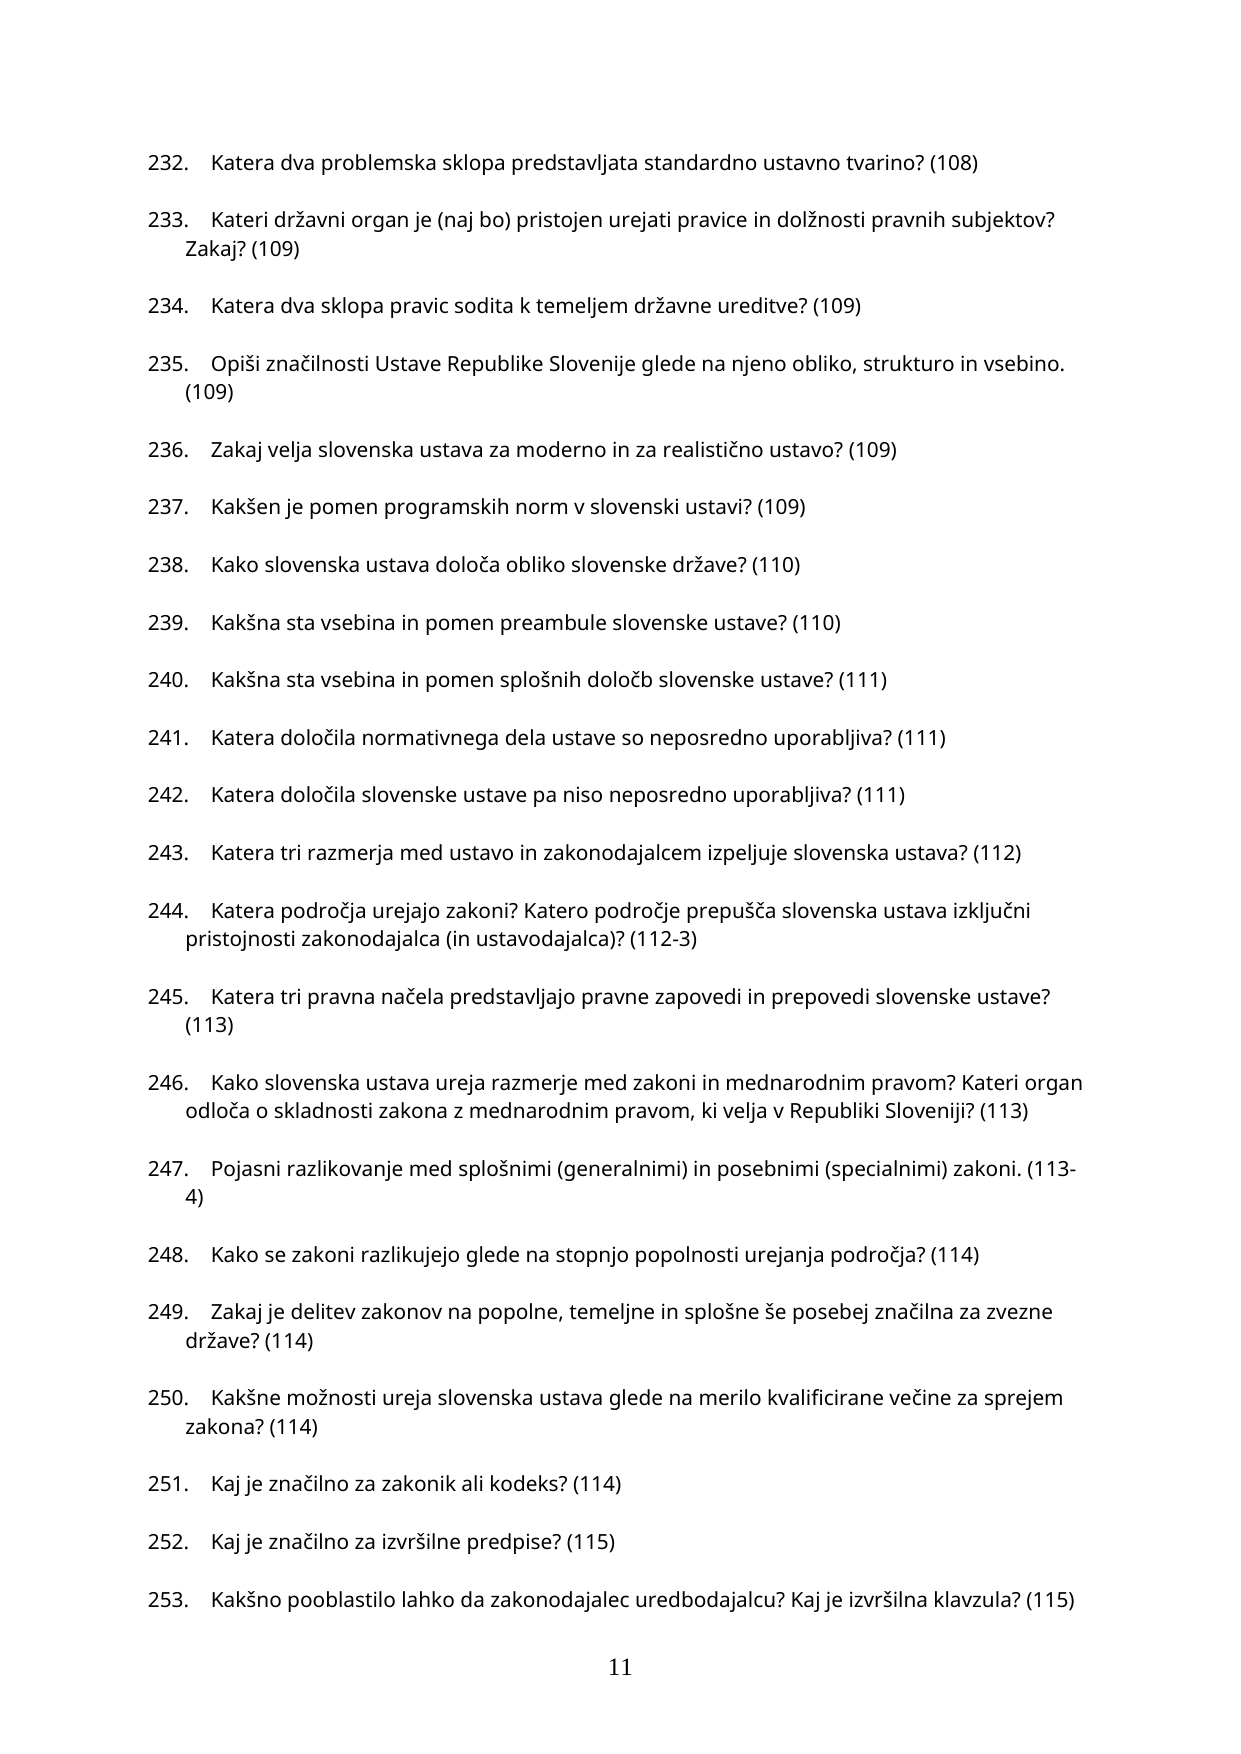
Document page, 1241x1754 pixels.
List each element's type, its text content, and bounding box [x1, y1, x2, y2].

text 236. Zakaj velja slovenska ustava za moderno in za realistično ustavo? (109) [148, 435, 1093, 463]
text 239. Kakšna sta vsebina in pomen preambule slovenske ustave? (110) [148, 608, 1093, 636]
text 233. Kateri državni organ je (naj bo) pristojen urejati pravice in dolžnosti pravnih subjektov? Zakaj? (109) [148, 205, 1093, 262]
text 253. Kakšno pooblastilo lahko da zakonodajalec uredbodajalcu? Kaj je izvršilna klavzula? (115) [148, 1585, 1093, 1613]
text 248. Kako se zakoni razlikujejo glede na stopnjo popolnosti urejanja področja? (114) [148, 1240, 1093, 1268]
text 232. Katera dva problemska sklopa predstavljata standardno ustavno tvarino? (108) [148, 148, 1093, 176]
text 251. Kaj je značilno za zakonik ali kodeks? (114) [148, 1469, 1093, 1498]
text 252. Kaj je značilno za izvršilne predpise? (115) [148, 1527, 1093, 1556]
text 243. Katera tri razmerja med ustavo in zakonodajalcem izpeljuje slovenska ustava? (112) [148, 838, 1093, 867]
text 246. Kako slovenska ustava ureja razmerje med zakoni in mednarodnim pravom? Kateri organ odloča o skladnosti zakona z mednarodnim pravom, ki velja v Republiki Sloveniji? (113) [148, 1068, 1093, 1125]
text 234. Katera dva sklopa pravic sodita k temeljem državne ureditve? (109) [148, 291, 1093, 320]
text 249. Zakaj je delitev zakonov na popolne, temeljne in splošne še posebej značilna za zvezne države? (114) [148, 1297, 1093, 1354]
text 237. Kakšen je pomen programskih norm v slovenski ustavi? (109) [148, 492, 1093, 521]
text 247. Pojasni razlikovanje med splošnimi (generalnimi) in posebnimi (specialnimi) zakoni. (113-4) [148, 1154, 1093, 1211]
text 244. Katera področja urejajo zakoni? Katero področje prepušča slovenska ustava izključni pristojnosti zakonodajalca (in ustavodajalca)? (112-3) [148, 896, 1093, 953]
text 241. Katera določila normativnega dela ustave so neposredno uporabljiva? (111) [148, 723, 1093, 751]
text 250. Kakšne možnosti ureja slovenska ustava glede na merilo kvalificirane večine za sprejem zakona? (114) [148, 1383, 1093, 1440]
text 242. Katera določila slovenske ustave pa niso neposredno uporabljiva? (111) [148, 781, 1093, 809]
text 245. Katera tri pravna načela predstavljajo pravne zapovedi in prepovedi slovenske ustave? (113) [148, 982, 1093, 1039]
text 240. Kakšna sta vsebina in pomen splošnih določb slovenske ustave? (111) [148, 665, 1093, 694]
text 238. Kako slovenska ustava določa obliko slovenske države? (110) [148, 550, 1093, 578]
text 235. Opiši značilnosti Ustave Republike Slovenije glede na njeno obliko, strukturo in vsebino. (109) [148, 349, 1093, 406]
